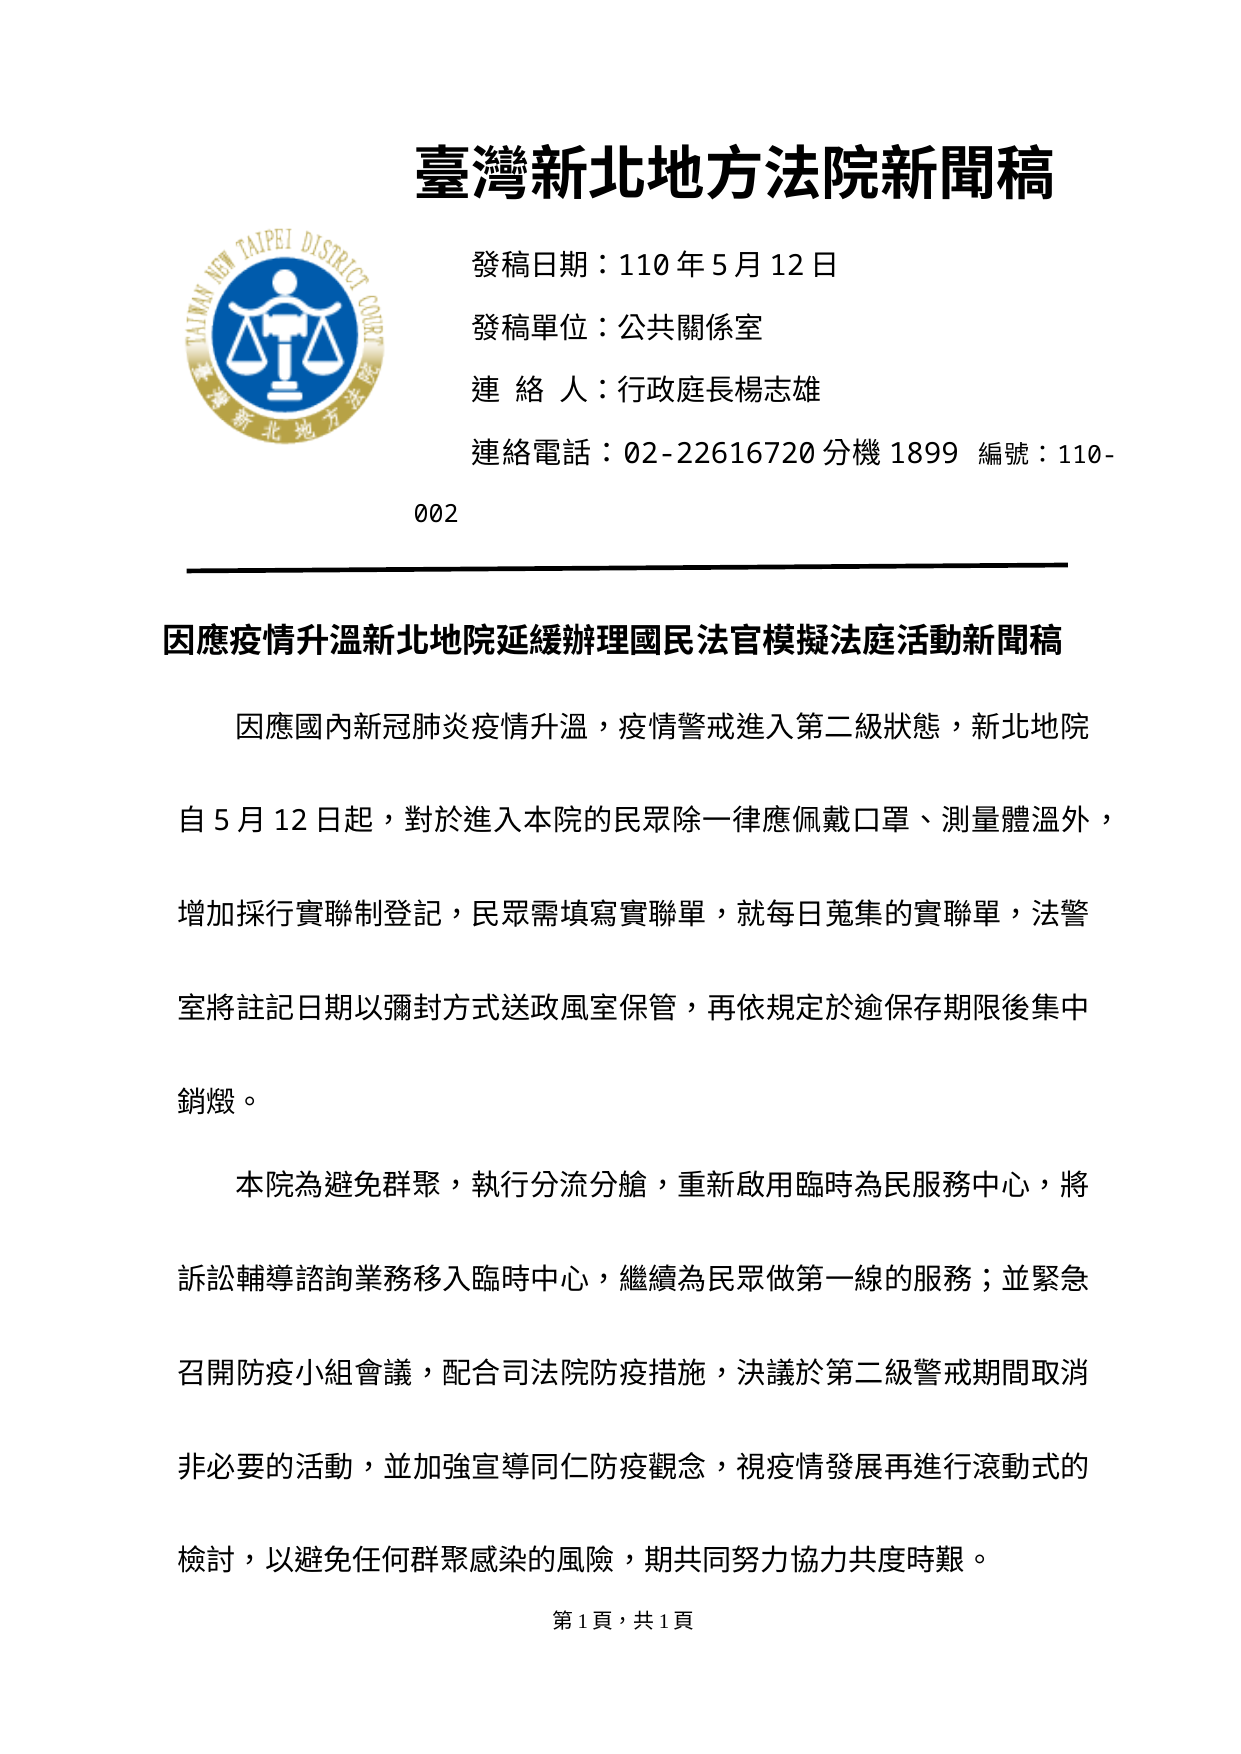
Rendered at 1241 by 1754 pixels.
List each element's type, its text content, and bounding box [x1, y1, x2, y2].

text 本院為避免群聚，執行分流分艙，重新啟用臨時為民服務中心，將訴訟輔導諮詢業務移入臨時中心，繼續為民眾做第一線的服務；並緊急召開防疫小組會議，配合司法院防疫措施，決議於第二級警戒期間取消非必要的活動，並加強宣導同仁防疫觀念，視疫情發展再進行滾動式的檢討，以避免任何群聚感染的風險，期共同努力協力共度時艱。 [177, 1141, 1093, 1579]
text 因應國內新冠肺炎疫情升溫，疫情警戒進入第二級狀態，新北地院自5月12日起，對於進入本院的民眾除一律應佩戴口罩、測量體溫外，增加採行實聯制登記，民眾需填寫實聯單，就每日蒐集的實聯單，法警室將註記日期以彌封方式送政風室保管，再依規定於逾保存期限後集中銷燬。 [177, 683, 1093, 1120]
table_header 臺灣新北地方法院新聞稿 發稿日期：110年5月12日 發稿單位：公共關係室 連 絡 人：行政庭長楊志雄 連絡電話：02-22616720分機1899 編號：110-002 [410, 96, 1120, 534]
text 因應疫情升溫新北地院延緩辦理國民法官模擬法庭活動新聞稿 [177, 596, 1107, 659]
table_header [161, 96, 410, 534]
